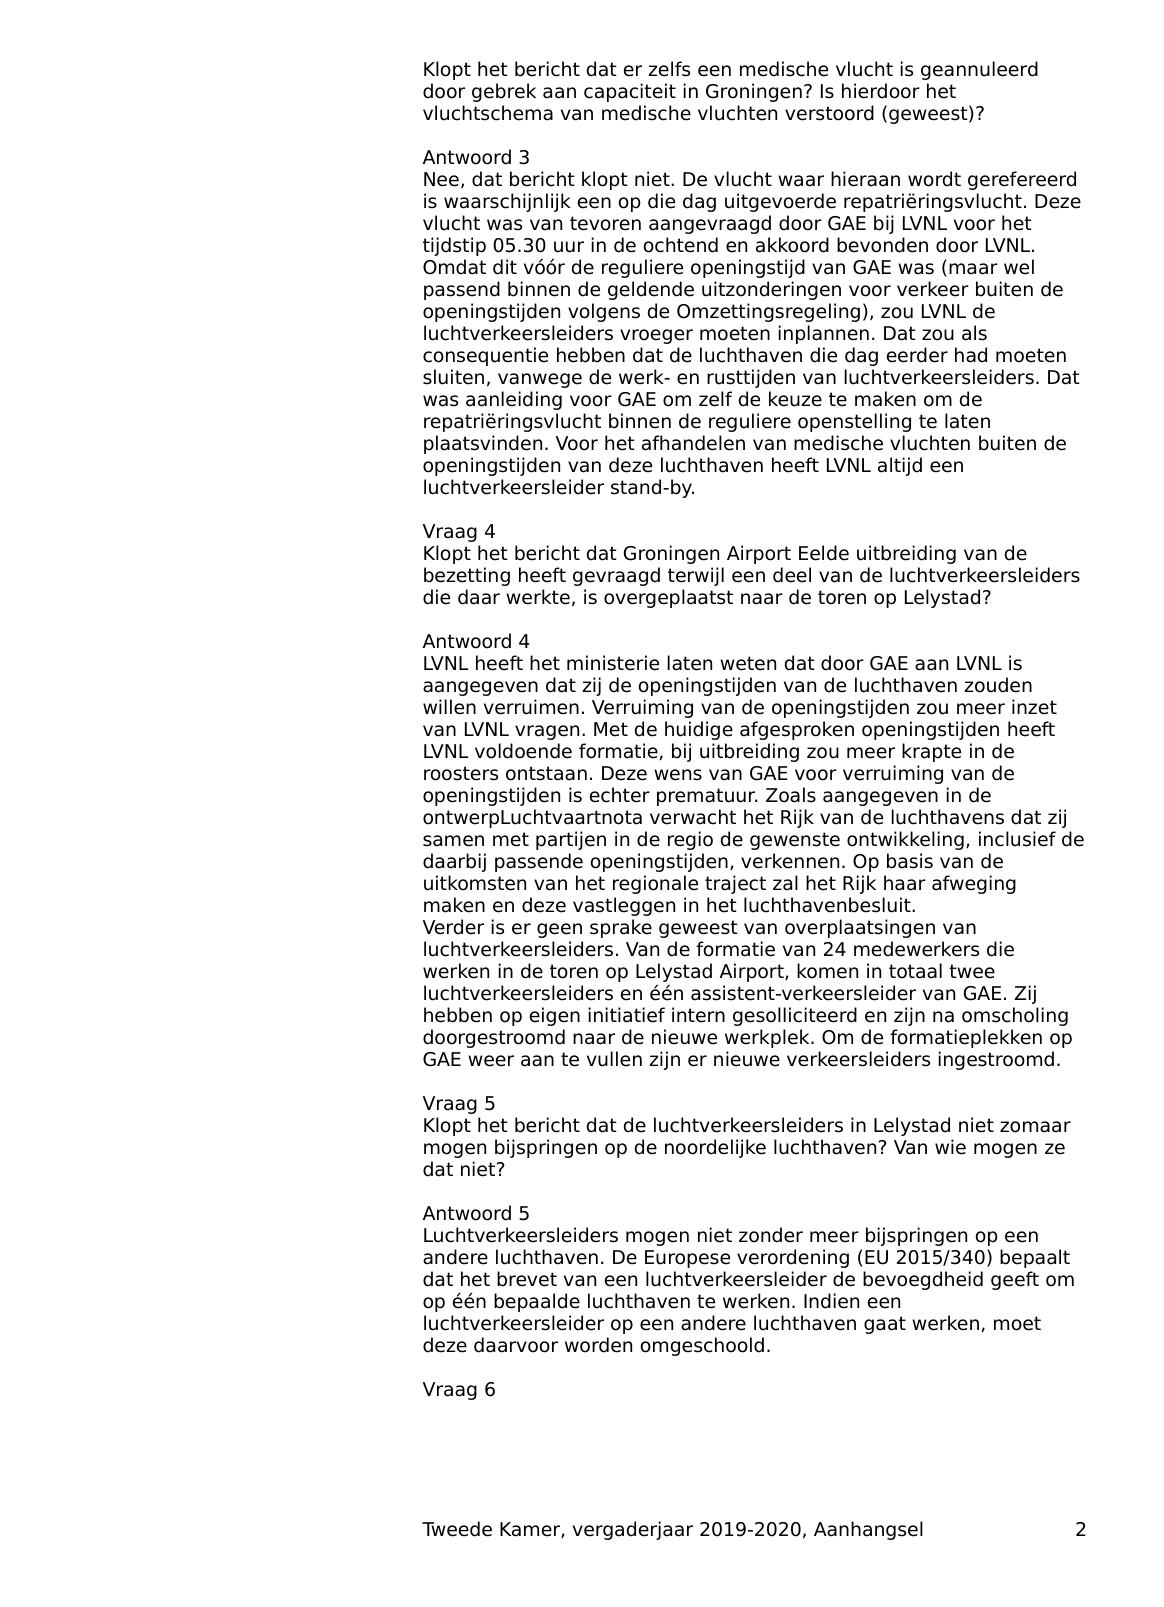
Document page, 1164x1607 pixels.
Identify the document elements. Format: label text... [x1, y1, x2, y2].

text Luchtverkeersleiders mogen niet zonder meer bijspringen op een andere luchthaven. De Europese verordening (EU 2015/340) bepaalt dat het brevet van een luchtverkeersleider de bevoegdheid geeft om op één bepaalde luchthaven te werken. Indien een luchtverkeersleider op een andere luchthaven gaat werken, moet deze daarvoor worden omgeschoold. [422, 1225, 1087, 1357]
text Nee, dat bericht klopt niet. De vlucht waar hieraan wordt gerefereerd is waarschijnlijk een op die dag uitgevoerde repatriëringsvlucht. Deze vlucht was van tevoren aangevraagd door GAE bij LVNL voor het tijdstip 05.30 uur in de ochtend en akkoord bevonden door LVNL. Omdat dit vóór de reguliere openingstijd van GAE was (maar wel passend binnen de geldende uitzonderingen voor verkeer buiten de openingstijden volgens de Omzettingsregeling), zou LVNL de luchtverkeersleiders vroeger moeten inplannen. Dat zou als consequentie hebben dat de luchthaven die dag eerder had moeten sluiten, vanwege de werk- en rusttijden van luchtverkeersleiders. Dat was aanleiding voor GAE om zelf de keuze te maken om de repatriëringsvlucht binnen de reguliere openstelling te laten plaatsvinden. Voor het afhandelen van medische vluchten buiten de openingstijden van deze luchthaven heeft LVNL altijd een luchtverkeersleider stand-by. [422, 169, 1087, 499]
text Klopt het bericht dat de luchtverkeersleiders in Lelystad niet zomaar mogen bijspringen op de noordelijke luchthaven? Van wie mogen ze dat niet? [422, 1115, 1087, 1181]
text Klopt het bericht dat Groningen Airport Eelde uitbreiding van de bezetting heeft gevraagd terwijl een deel van de luchtverkeersleiders die daar werkte, is overgeplaatst naar de toren op Lelystad? [422, 543, 1087, 609]
text LVNL heeft het ministerie laten weten dat door GAE aan LVNL is aangegeven dat zij de openingstijden van de luchthaven zouden willen verruimen. Verruiming van de openingstijden zou meer inzet van LVNL vragen. Met de huidige afgesproken openingstijden heeft LVNL voldoende formatie, bij uitbreiding zou meer krapte in de roosters ontstaan. Deze wens van GAE voor verruiming van de openingstijden is echter prematuur. Zoals aangegeven in de ontwerpLuchtvaartnota verwacht het Rijk van de luchthavens dat zij samen met partijen in de regio de gewenste ontwikkeling, inclusief de daarbij passende openingstijden, verkennen. Op basis van de uitkomsten van het regionale traject zal het Rijk haar afweging maken en deze vastleggen in het luchthavenbesluit. [422, 653, 1087, 917]
text Klopt het bericht dat er zelfs een medische vlucht is geannuleerd door gebrek aan capaciteit in Groningen? Is hierdoor het vluchtschema van medische vluchten verstoord (geweest)? [422, 59, 1087, 125]
text Vraag 5 [422, 1093, 1087, 1115]
text Vraag 6 [422, 1379, 1087, 1401]
text Antwoord 5 [422, 1203, 1087, 1225]
text Antwoord 3 [422, 147, 1087, 169]
text Antwoord 4 [422, 631, 1087, 653]
text Verder is er geen sprake geweest van overplaatsingen van luchtverkeersleiders. Van de formatie van 24 medewerkers die werken in de toren op Lelystad Airport, komen in totaal twee luchtverkeersleiders en één assistent-verkeersleider van GAE. Zij hebben op eigen initiatief intern gesolliciteerd en zijn na omscholing doorgestroomd naar de nieuwe werkplek. Om de formatieplekken op GAE weer aan te vullen zijn er nieuwe verkeersleiders ingestroomd. [422, 917, 1087, 1071]
text Vraag 4 [422, 521, 1087, 543]
